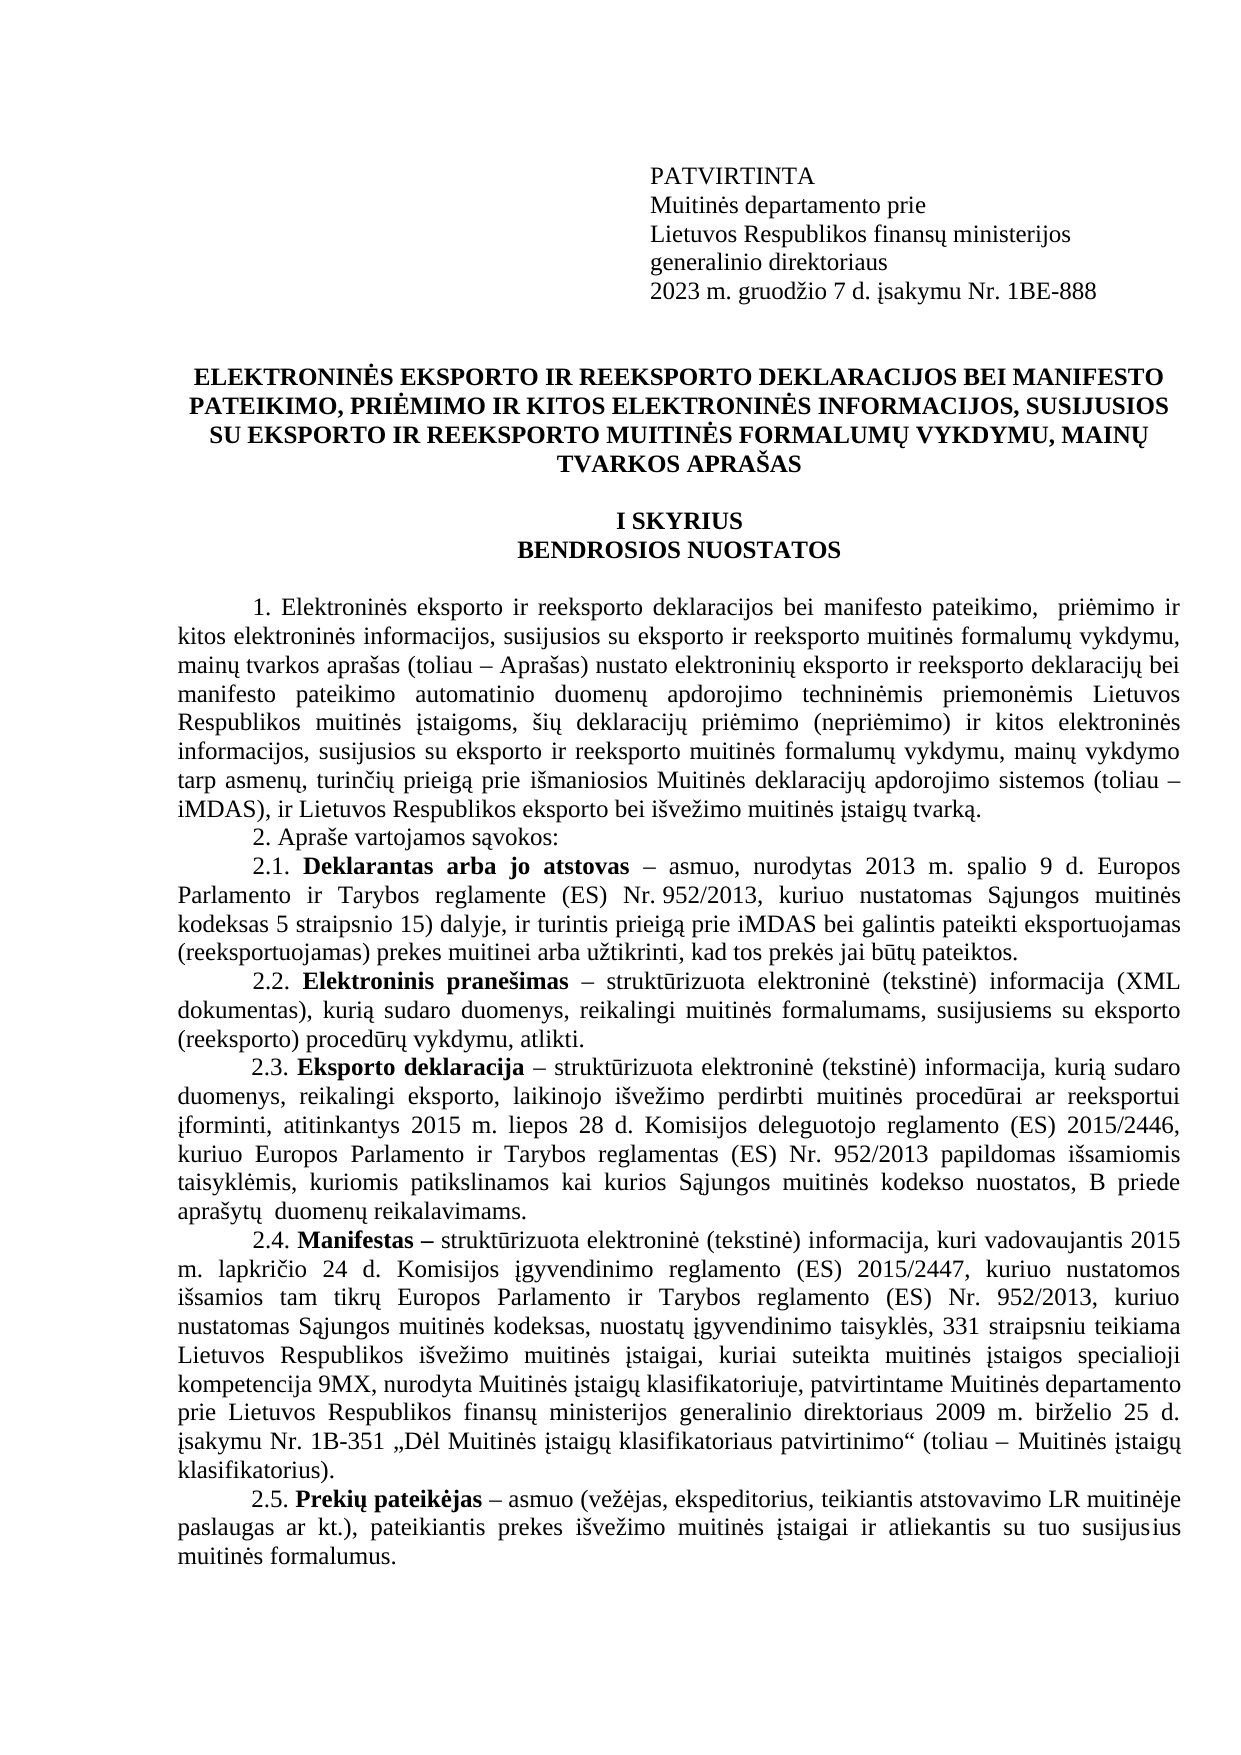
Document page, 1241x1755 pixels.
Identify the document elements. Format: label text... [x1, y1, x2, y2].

text 2. Apraše vartojamos sąvokos: [177, 822, 1181, 851]
text I SKYRIUS [177, 506, 1181, 535]
text 2.3. Eksporto deklaracija – struktūrizuota elektroninė (tekstinė) informacija, kurią sudaro duomenys, reikalingi eksporto, laikinojo išvežimo perdirbti muitinės procedūrai ar reeksportui įforminti, atitinkantys 2015 m. liepos 28 d. Komisijos deleguotojo reglamento (ES) 2015/2446, kuriuo Europos Parlamento ir Tarybos reglamentas (ES) Nr. 952/2013 papildomas išsamiomis taisyklėmis, kuriomis patikslinamos kai kurios Sąjungos muitinės kodekso nuostatos, B priede aprašytų duomenų reikalavimams. [177, 1052, 1181, 1225]
text Lietuvos Respublikos finansų ministerijos [650, 219, 1181, 247]
text 2.4. Manifestas – struktūrizuota elektroninė (tekstinė) informacija, kuri vadovaujantis 2015 m. lapkričio 24 d. Komisijos įgyvendinimo reglamento (ES) 2015/2447, kuriuo nustatomos išsamios tam tikrų Europos Parlamento ir Tarybos reglamento (ES) Nr. 952/2013, kuriuo nustatomas Sąjungos muitinės kodeksas, nuostatų įgyvendinimo taisyklės, 331 straipsniu teikiama Lietuvos Respublikos išvežimo muitinės įstaigai, kuriai suteikta muitinės įstaigos specialioji kompetencija 9MX, nurodyta Muitinės įstaigų klasifikatoriuje, patvirtintame Muitinės departamento prie Lietuvos Respublikos finansų ministerijos generalinio direktoriaus 2009 m. birželio 25 d. įsakymu Nr. 1B-351 „Dėl Muitinės įstaigų klasifikatoriaus patvirtinimo“ (toliau – Muitinės įstaigų klasifikatorius). [177, 1225, 1181, 1484]
text PATVIRTINTA [177, 161, 1181, 190]
text 2023 m. gruodžio 7 d. įsakymu Nr. 1BE-888 [177, 276, 1181, 305]
text BENDROSIOS NUOSTATOS [177, 535, 1181, 564]
text Muitinės departamento prie [177, 190, 1181, 219]
text generalinio direktoriaus [650, 247, 1181, 276]
text 1. Elektroninės eksporto ir reeksporto deklaracijos bei manifesto pateikimo, priėmimo ir kitos elektroninės informacijos, susijusios su eksporto ir reeksporto muitinės formalumų vykdymu, mainų tvarkos aprašas (toliau – Aprašas) nustato elektroninių eksporto ir reeksporto deklaracijų bei manifesto pateikimo automatinio duomenų apdorojimo techninėmis priemonėmis Lietuvos Respublikos muitinės įstaigoms, šių deklaracijų priėmimo (nepriėmimo) ir kitos elektroninės informacijos, susijusios su eksporto ir reeksporto muitinės formalumų vykdymu, mainų vykdymo tarp asmenų, turinčių prieigą prie išmaniosios Muitinės deklaracijų apdorojimo sistemos (toliau – iMDAS), ir Lietuvos Respublikos eksporto bei išvežimo muitinės įstaigų tvarką. [177, 592, 1181, 822]
text 2.2. Elektroninis pranešimas – struktūrizuota elektroninė (tekstinė) informacija (XML dokumentas), kurią sudaro duomenys, reikalingi muitinės formalumams, susijusiems su eksporto (reeksporto) procedūrų vykdymu, atlikti. [177, 966, 1181, 1052]
text ELEKTRONINĖS EKSPORTO IR REEKSPORTO DEKLARACIJOS BEI MANIFESTO PATEIKIMO, PRIĖMIMO IR KITOS ELEKTRONINĖS INFORMACIJOS, SUSIJUSIOS SU EKSPORTO IR REEKSPORTO MUITINĖS FORMALUMŲ VYKDYMU, MAINŲ TVARKOS APRAŠAS [177, 362, 1181, 477]
text 2.5. Prekių pateikėjas – asmuo (vežėjas, ekspeditorius, teikiantis atstovavimo LR muitinėje paslaugas ar kt.), pateikiantis prekes išvežimo muitinės įstaigai ir atliekantis su tuo susijusius muitinės formalumus. [177, 1484, 1181, 1570]
text 2.1. Deklarantas arba jo atstovas – asmuo, nurodytas 2013 m. spalio 9 d. Europos Parlamento ir Tarybos reglamente (ES) Nr. 952/2013, kuriuo nustatomas Sąjungos muitinės kodeksas 5 straipsnio 15) dalyje, ir turintis prieigą prie iMDAS bei galintis pateikti eksportuojamas (reeksportuojamas) prekes muitinei arba užtikrinti, kad tos prekės jai būtų pateiktos. [177, 851, 1181, 966]
